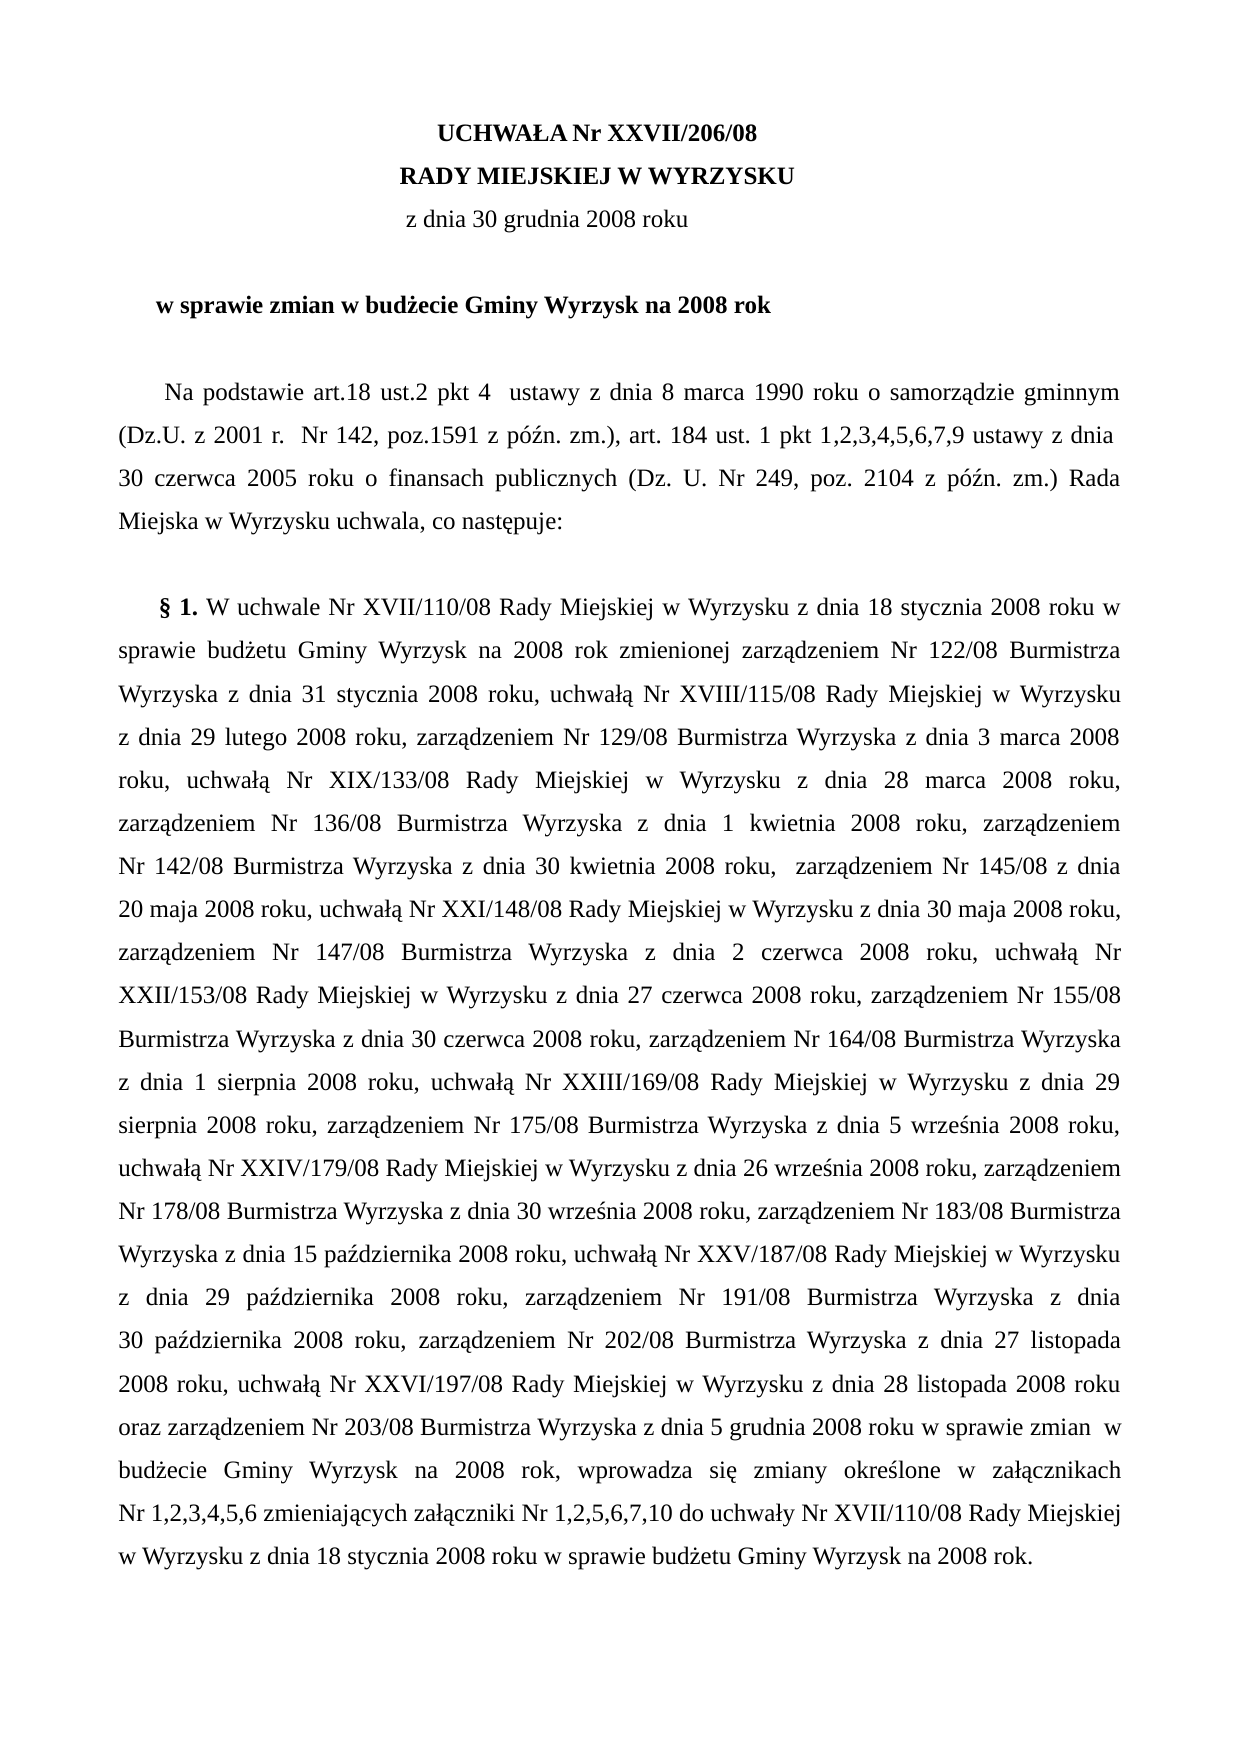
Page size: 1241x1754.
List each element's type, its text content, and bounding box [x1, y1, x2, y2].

text UCHWAŁA Nr XXVII/206/08 [118, 118, 1122, 147]
text z dnia 30 grudnia 2008 roku [118, 204, 1122, 233]
text § 1. W uchwale Nr XVII/110/08 Rady Miejskiej w Wyrzysku z dnia 18 stycznia 2008 roku w sprawie budżetu Gminy Wyrzysk na 2008 rok zmienionej zarządzeniem Nr 122/08 Burmistrza Wyrzyska z dnia 31 stycznia 2008 roku, uchwałą Nr XVIII/115/08 Rady Miejskiej w Wyrzysku z dnia 29 lutego 2008 roku, zarządzeniem Nr 129/08 Burmistrza Wyrzyska z dnia 3 marca 2008 roku, uchwałą Nr XIX/133/08 Rady Miejskiej w Wyrzysku z dnia 28 marca 2008 roku, zarządzeniem Nr 136/08 Burmistrza Wyrzyska z dnia 1 kwietnia 2008 roku, zarządzeniem Nr 142/08 Burmistrza Wyrzyska z dnia 30 kwietnia 2008 roku, zarządzeniem Nr 145/08 z dnia 20 maja 2008 roku, uchwałą Nr XXI/148/08 Rady Miejskiej w Wyrzysku z dnia 30 maja 2008 roku, zarządzeniem Nr 147/08 Burmistrza Wyrzyska z dnia 2 czerwca 2008 roku, uchwałą Nr XXII/153/08 Rady Miejskiej w Wyrzysku z dnia 27 czerwca 2008 roku, zarządzeniem Nr 155/08 Burmistrza Wyrzyska z dnia 30 czerwca 2008 roku, zarządzeniem Nr 164/08 Burmistrza Wyrzyska z dnia 1 sierpnia 2008 roku, uchwałą Nr XXIII/169/08 Rady Miejskiej w Wyrzysku z dnia 29 sierpnia 2008 roku, zarządzeniem Nr 175/08 Burmistrza Wyrzyska z dnia 5 września 2008 roku, uchwałą Nr XXIV/179/08 Rady Miejskiej w Wyrzysku z dnia 26 września 2008 roku, zarządzeniem Nr 178/08 Burmistrza Wyrzyska z dnia 30 września 2008 roku, zarządzeniem Nr 183/08 Burmistrza Wyrzyska z dnia 15 października 2008 roku, uchwałą Nr XXV/187/08 Rady Miejskiej w Wyrzysku z dnia 29 października 2008 roku, zarządzeniem Nr 191/08 Burmistrza Wyrzyska z dnia 30 października 2008 roku, zarządzeniem Nr 202/08 Burmistrza Wyrzyska z dnia 27 listopada 2008 roku, uchwałą Nr XXVI/197/08 Rady Miejskiej w Wyrzysku z dnia 28 listopada 2008 roku oraz zarządzeniem Nr 203/08 Burmistrza Wyrzyska z dnia 5 grudnia 2008 roku w sprawie zmian w budżecie Gminy Wyrzysk na 2008 rok, wprowadza się zmiany określone w załącznikach Nr 1,2,3,4,5,6 zmieniających załączniki Nr 1,2,5,6,7,10 do uchwały Nr XVII/110/08 Rady Miejskiej w Wyrzysku z dnia 18 stycznia 2008 roku w sprawie budżetu Gminy Wyrzysk na 2008 rok. [118, 592, 1122, 1570]
text w sprawie zmian w budżecie Gminy Wyrzysk na 2008 rok [118, 291, 1122, 319]
text RADY MIEJSKIEJ W WYRZYSKU [118, 161, 1122, 190]
text Na podstawie art.18 ust.2 pkt 4 ustawy z dnia 8 marca 1990 roku o samorządzie gminnym (Dz.U. z 2001 r. Nr 142, poz.1591 z późn. zm.), art. 184 ust. 1 pkt 1,2,3,4,5,6,7,9 ustawy z dnia 30 czerwca 2005 roku o finansach publicznych (Dz. U. Nr 249, poz. 2104 z późn. zm.) Rada Miejska w Wyrzysku uchwala, co następuje: [118, 377, 1122, 535]
